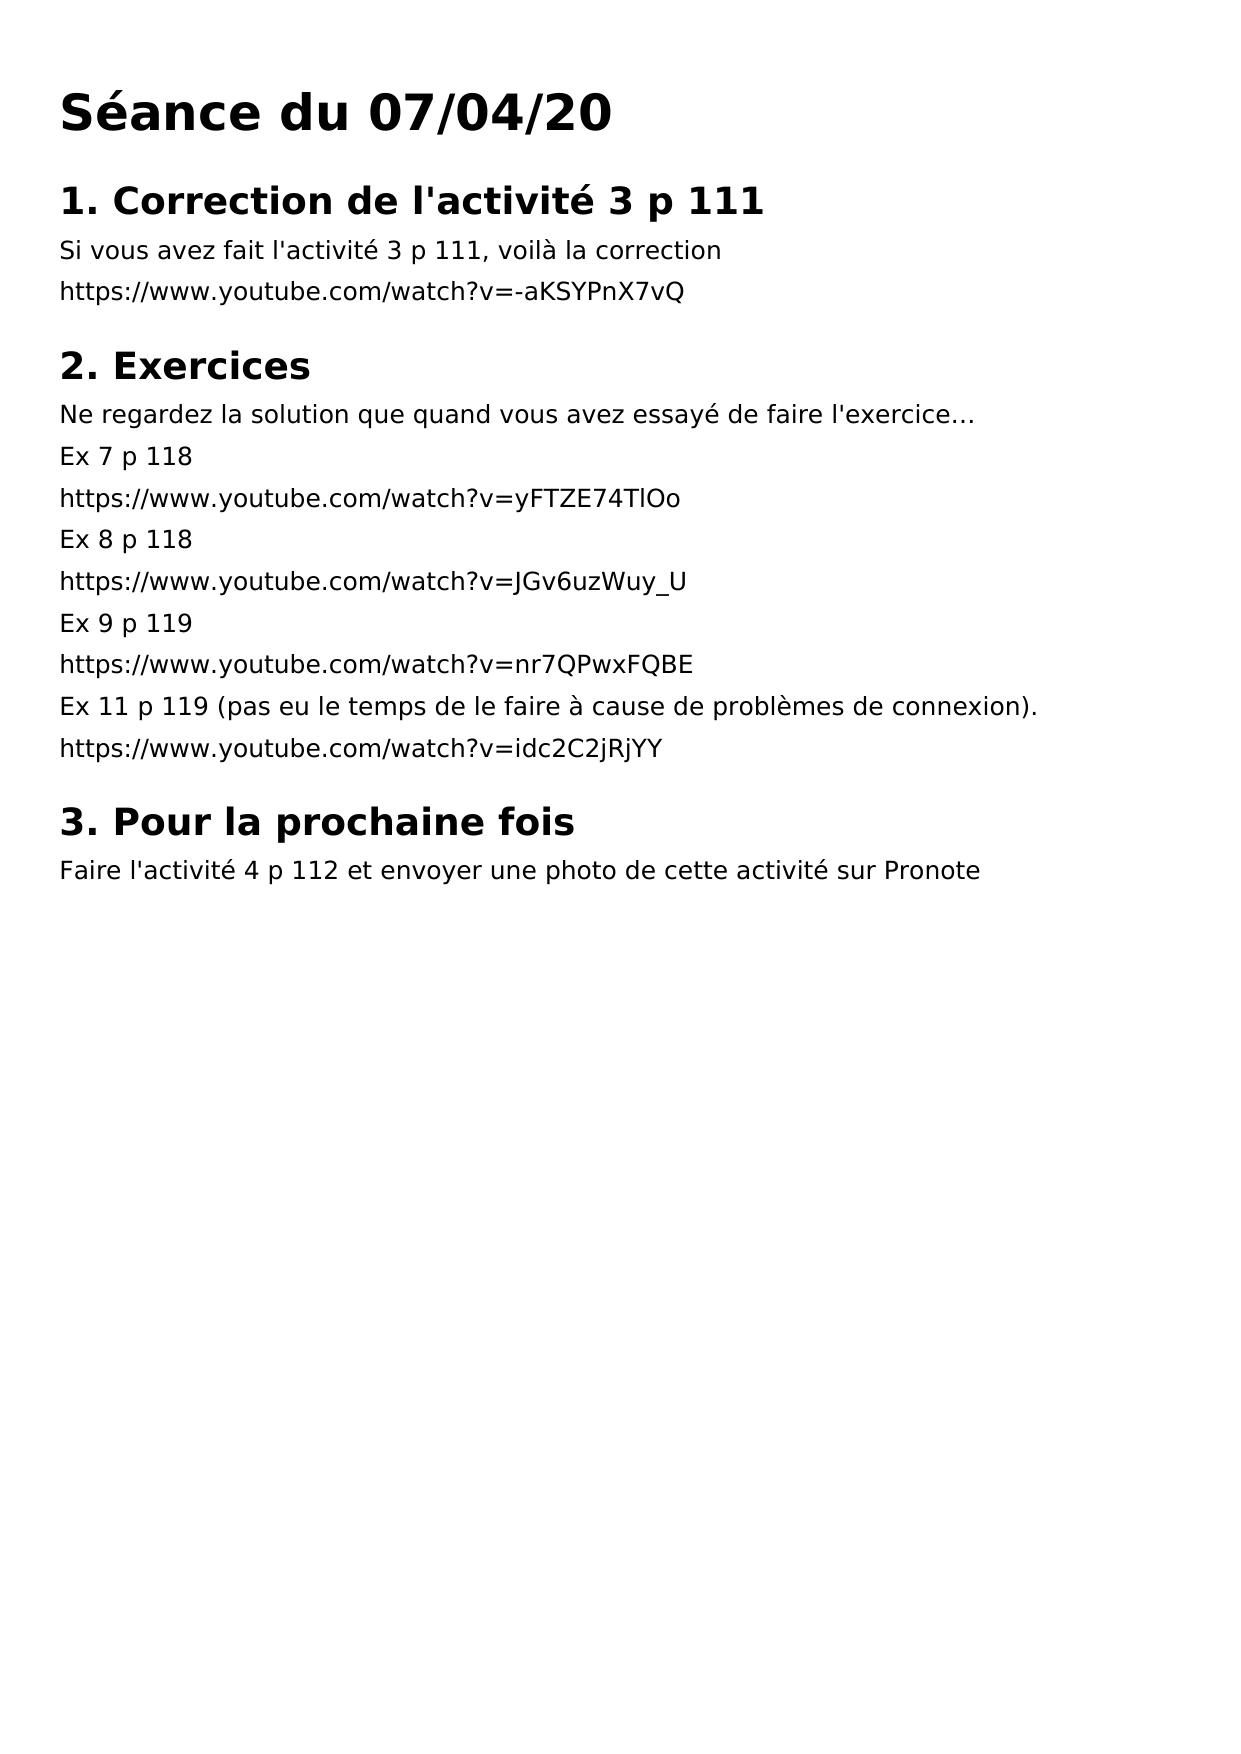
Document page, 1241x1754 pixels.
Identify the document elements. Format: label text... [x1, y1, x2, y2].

text https://www.youtube.com/watch?v=JGv6uzWuy_U [59, 567, 1181, 596]
subtitle 3. Pour la prochaine fois [59, 800, 1181, 844]
text Ex 7 p 118 [59, 442, 1181, 471]
text Ne regardez la solution que quand vous avez essayé de faire l'exercice… [59, 400, 1181, 429]
subtitle 1. Correction de l'activité 3 p 111 [59, 180, 1181, 223]
text https://www.youtube.com/watch?v=-aKSYPnX7vQ [59, 278, 1181, 307]
text https://www.youtube.com/watch?v=nr7QPwxFQBE [59, 650, 1181, 679]
subtitle 2. Exercices [59, 344, 1181, 388]
text https://www.youtube.com/watch?v=idc2C2jRjYY [59, 734, 1181, 763]
text Ex 8 p 118 [59, 525, 1181, 554]
text Faire l'activité 4 p 112 et envoyer une photo de cette activité sur Pronote [59, 857, 1181, 886]
text Si vous avez fait l'activité 3 p 111, voilà la correction [59, 236, 1181, 265]
text Ex 9 p 119 [59, 609, 1181, 638]
text Ex 11 p 119 (pas eu le temps de le faire à cause de problèmes de connexion). [59, 692, 1181, 721]
text https://www.youtube.com/watch?v=yFTZE74TlOo [59, 484, 1181, 513]
subtitle Séance du 07/04/20 [59, 84, 1181, 142]
